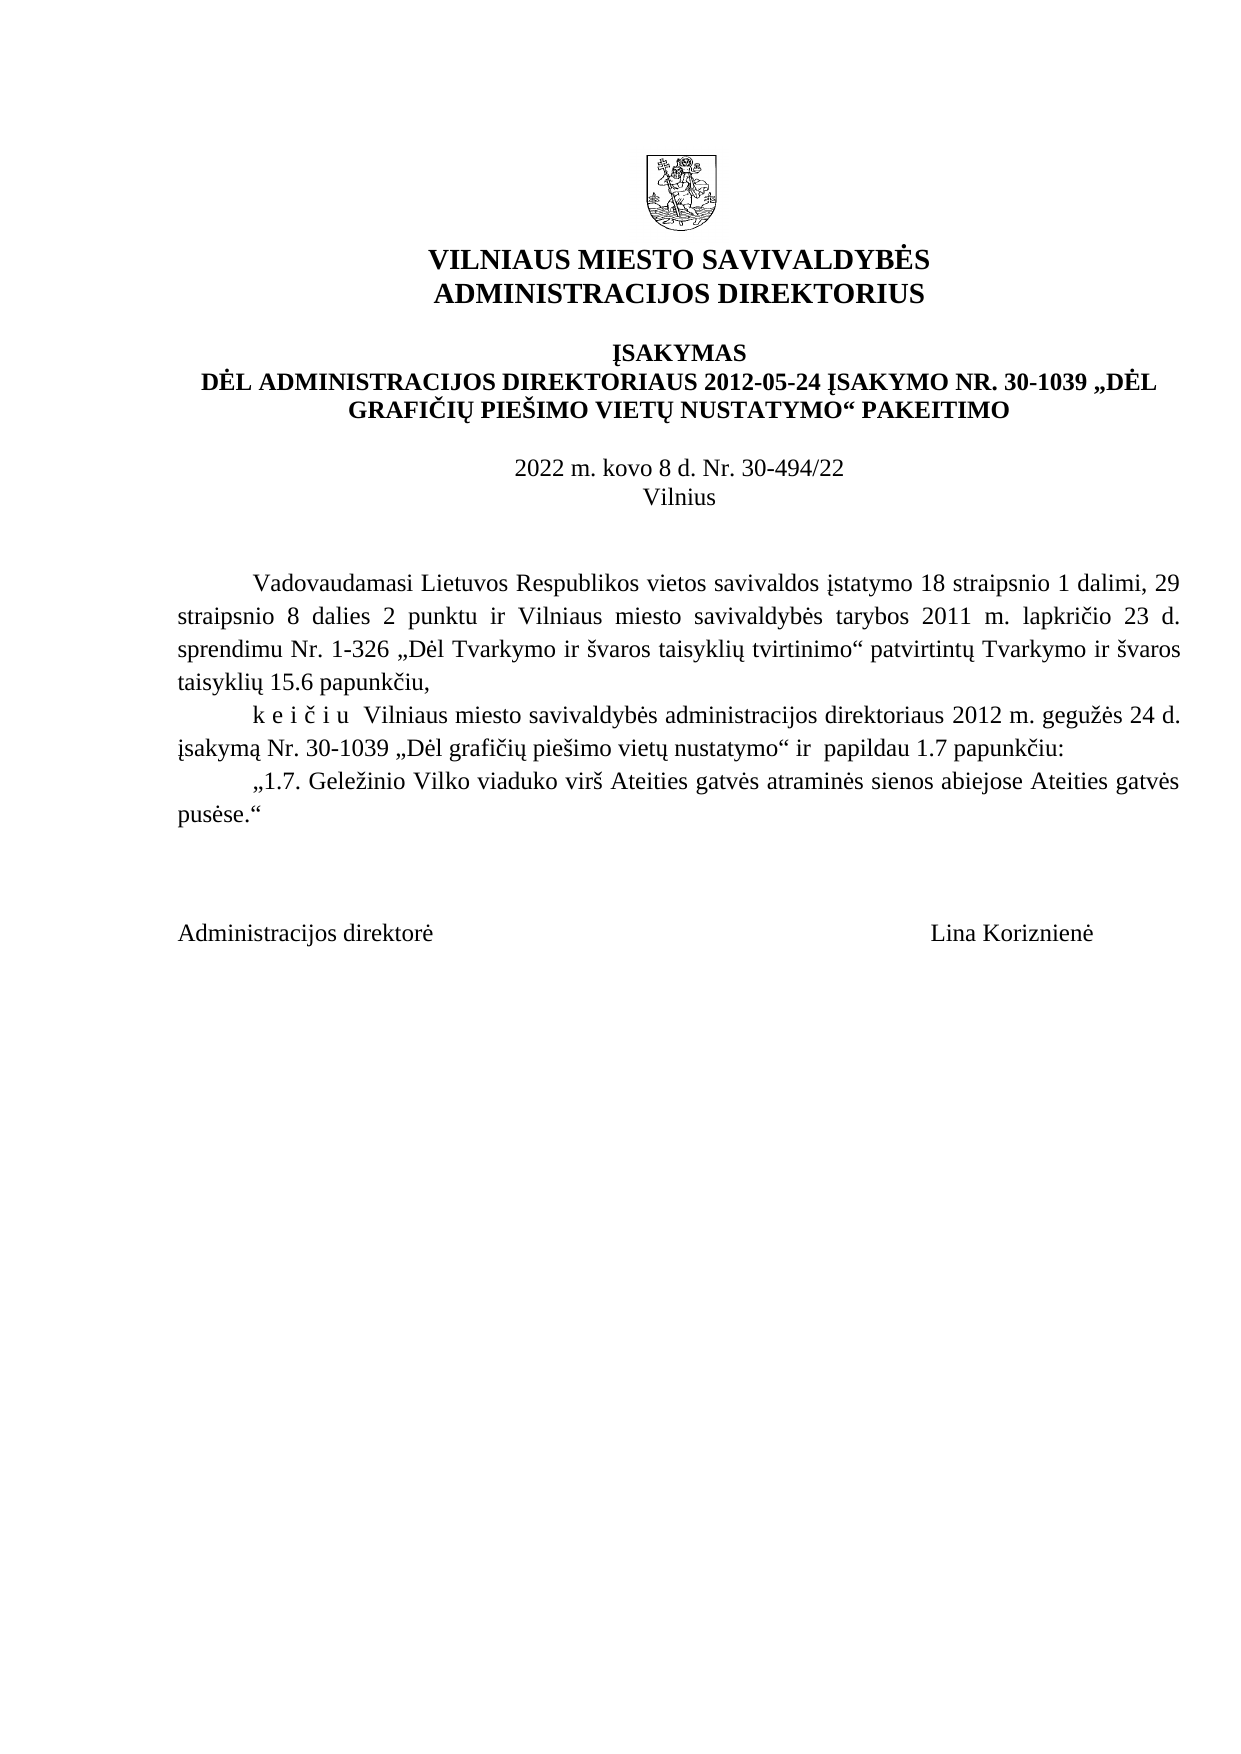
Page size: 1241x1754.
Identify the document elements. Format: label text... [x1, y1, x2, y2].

text Administracijos direktorė Lina Koriznienė [177, 918, 1181, 947]
text Vilnius [177, 482, 1181, 511]
text VILNIAUS MIESTO SAVIVALDYBĖS [177, 242, 1181, 276]
text „1.7. Geležinio Vilko viaduko virš Ateities gatvės atraminės sienos abiejose Ateities gatvės pusėse.“ [177, 766, 1181, 828]
text ĮSAKYMAS [177, 338, 1181, 367]
text 2022 m. kovo 8 d. Nr. 30-494/22 [177, 453, 1181, 482]
text k e i č i u Vilniaus miesto savivaldybės administracijos direktoriaus 2012 m. gegužės 24 d. įsakymą Nr. 30-1039 „Dėl grafičių piešimo vietų nustatymo“ ir papildau 1.7 papunkčiu: [177, 700, 1181, 762]
text ADMINISTRACIJOS DIREKTORIUS [177, 276, 1181, 309]
text DĖL ADMINISTRACIJOS DIREKTORIAUS 2012-05-24 ĮSAKYMO NR. 30-1039 „DĖL GRAFIČIŲ PIEŠIMO VIETŲ NUSTATYMO“ PAKEITIMO [177, 367, 1181, 424]
text Vadovaudamasi Lietuvos Respublikos vietos savivaldos įstatymo 18 straipsnio 1 dalimi, 29 straipsnio 8 dalies 2 punktu ir Vilniaus miesto savivaldybės tarybos 2011 m. lapkričio 23 d. sprendimu Nr. 1-326 „Dėl Tvarkymo ir švaros taisyklių tvirtinimo“ patvirtintų Tvarkymo ir švaros taisyklių 15.6 papunkčiu, [177, 568, 1181, 696]
